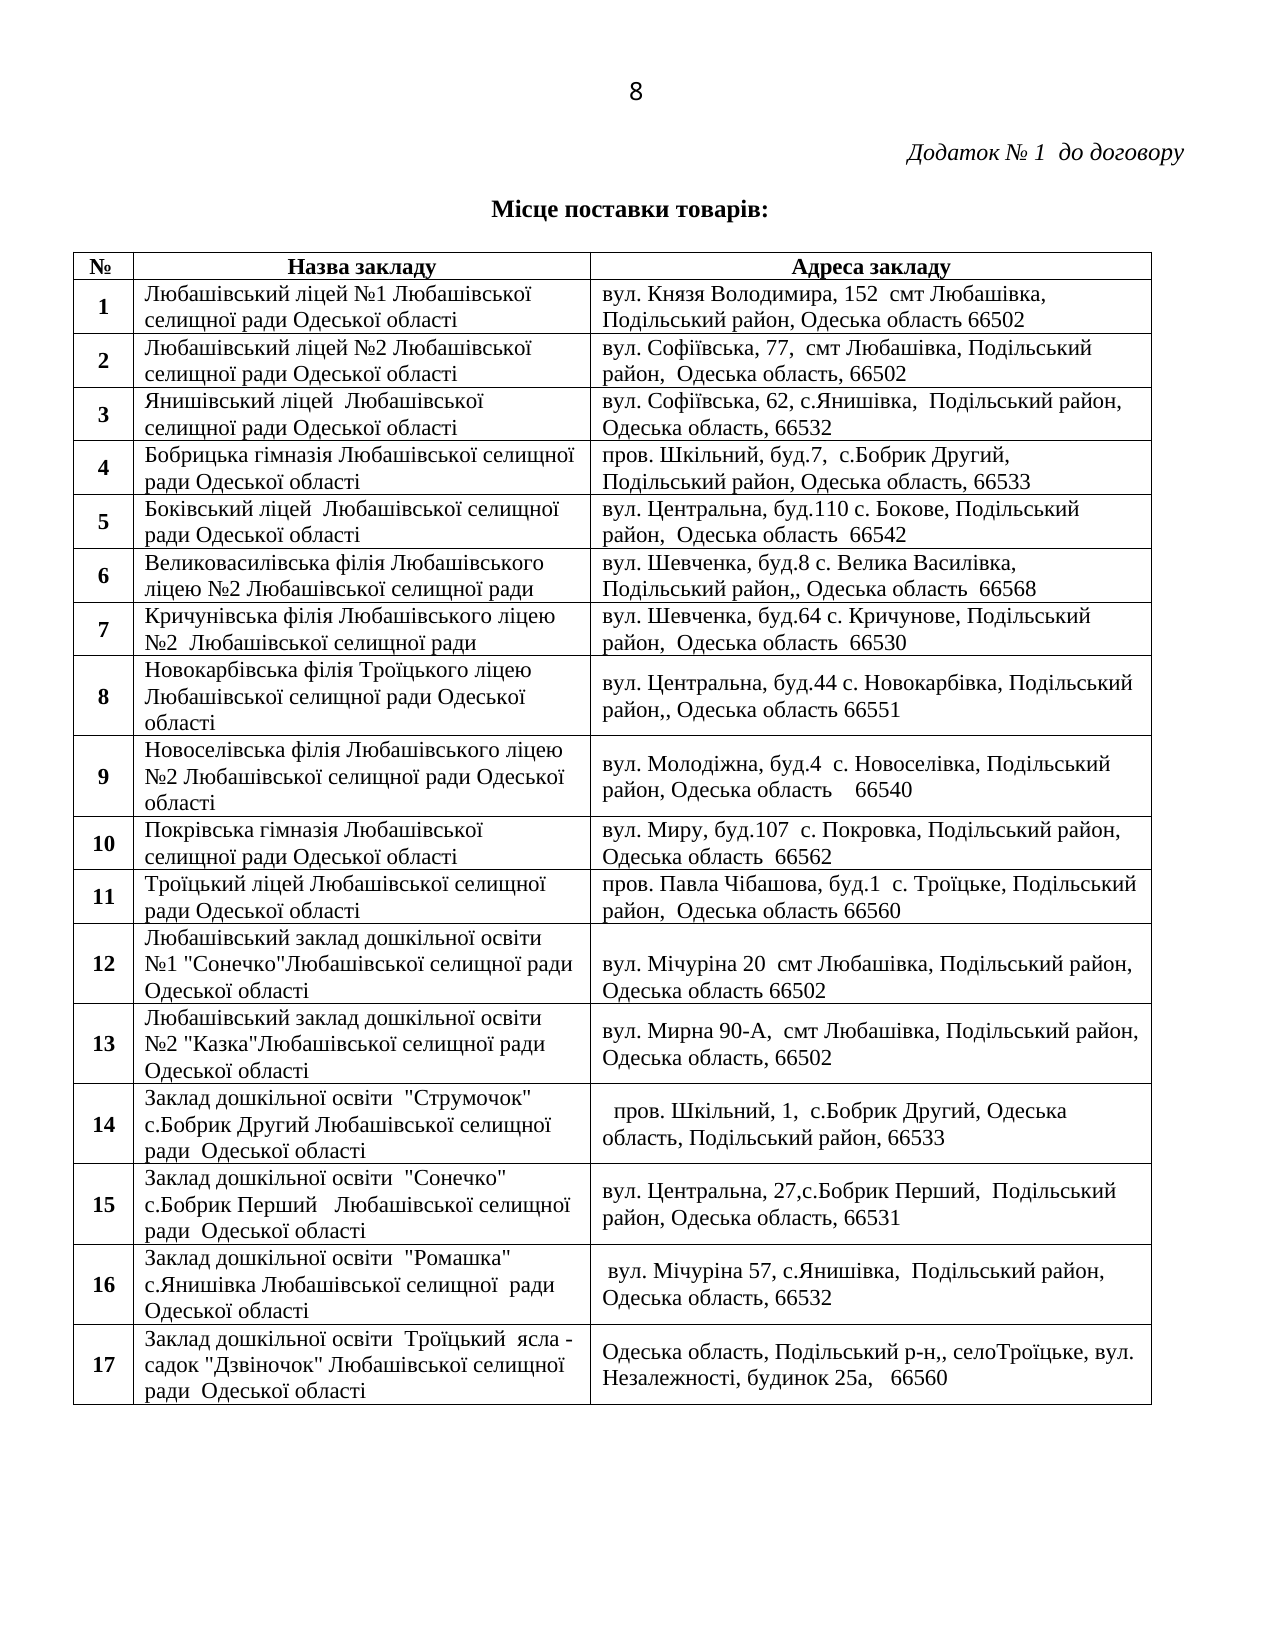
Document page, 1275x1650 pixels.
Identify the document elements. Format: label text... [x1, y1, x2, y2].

table_cell пров. Шкільний, буд.7, с.Бобрик Другий, Подільський район, Одеська область, 66533 [591, 441, 1151, 494]
table_cell Любашівський ліцей №2 Любашівської селищної ради Одеської області [134, 334, 590, 387]
table_cell вул. Мирна 90-А, смт Любашівка, Подільський район, Одеська область, 66502 [591, 1004, 1151, 1083]
table_cell Новокарбівська філія Троїцького ліцею Любашівської селищної ради Одеської області [134, 656, 590, 735]
table_cell 17 [74, 1325, 133, 1404]
table_cell вул. Мічуріна 57, с.Янишівка, Подільський район, Одеська область, 66532 [591, 1245, 1151, 1323]
table_header № [74, 253, 133, 279]
table_cell 12 [74, 924, 133, 1003]
table_cell Боківський ліцей Любашівської селищної ради Одеської області [134, 495, 590, 548]
table_cell 9 [74, 736, 133, 816]
table_cell 15 [74, 1164, 133, 1243]
table_cell вул. Центральна, 27,с.Бобрик Перший, Подільський район, Одеська область, 66531 [591, 1164, 1151, 1243]
table_cell 2 [74, 334, 133, 387]
text Місце поставки товарів: [74, 194, 1186, 223]
table_header Назва закладу [134, 253, 590, 279]
table_cell вул. Софіївська, 62, с.Янишівка, Подільський район, Одеська область, 66532 [591, 388, 1151, 440]
table_cell Любашівський заклад дошкільної освіти №1 "Сонечко"Любашівської селищної ради Одеської області [134, 924, 590, 1003]
table_cell Заклад дошкільної освіти "Сонечко" с.Бобрик Перший Любашівської селищної ради Одеської області [134, 1164, 590, 1243]
table_cell 5 [74, 495, 133, 548]
table_cell пров. Павла Чібашова, буд.1 с. Троїцьке, Подільський район, Одеська область 66560 [591, 870, 1151, 923]
table_cell вул. Софіївська, 77, смт Любашівка, Подільський район, Одеська область, 66502 [591, 334, 1151, 387]
table_cell вул. Центральна, буд.110 с. Бокове, Подільський район, Одеська область 66542 [591, 495, 1151, 548]
table_cell 4 [74, 441, 133, 494]
table_cell вул. Шевченка, буд.64 с. Кричунове, Подільський район, Одеська область 66530 [591, 603, 1151, 655]
table_header Адреса закладу [591, 253, 1151, 279]
text Додаток № 1 до договору [74, 137, 1186, 165]
table_cell Заклад дошкільної освіти Троїцький ясла -садок "Дзвіночок" Любашівської селищної ради Одеської області [134, 1325, 590, 1404]
table_cell 7 [74, 603, 133, 655]
table_cell Заклад дошкільної освіти "Струмочок" с.Бобрик Другий Любашівської селищної ради Одеської області [134, 1084, 590, 1163]
table_cell Заклад дошкільної освіти "Ромашка" с.Янишівка Любашівської селищної ради Одеської області [134, 1245, 590, 1323]
table_cell Великовасилівська філія Любашівського ліцею №2 Любашівської селищної ради [134, 549, 590, 602]
table_cell Троїцький ліцей Любашівської селищної ради Одеської області [134, 870, 590, 923]
table_cell пров. Шкільний, 1, с.Бобрик Другий, Одеська область, Подільський район, 66533 [591, 1084, 1151, 1163]
table_cell 11 [74, 870, 133, 923]
table_cell Любашівський заклад дошкільної освіти №2 "Казка"Любашівської селищної ради Одеської області [134, 1004, 590, 1083]
table_cell Любашівський ліцей №1 Любашівської селищної ради Одеської області [134, 280, 590, 333]
table_cell вул. Князя Володимира, 152 смт Любашівка, Подільський район, Одеська область 66502 [591, 280, 1151, 333]
table_cell 13 [74, 1004, 133, 1083]
table_cell вул. Центральна, буд.44 с. Новокарбівка, Подільський район,, Одеська область 66551 [591, 656, 1151, 735]
table_cell 16 [74, 1245, 133, 1323]
table_cell вул. Молодіжна, буд.4 с. Новоселівка, Подільський район, Одеська область 66540 [591, 736, 1151, 816]
table_cell 3 [74, 388, 133, 440]
table_cell Покрівська гімназія Любашівської селищної ради Одеської області [134, 817, 590, 869]
table_cell 10 [74, 817, 133, 869]
table_cell 14 [74, 1084, 133, 1163]
table_cell вул. Мічуріна 20 смт Любашівка, Подільський район, Одеська область 66502 [591, 924, 1151, 1003]
table_cell 6 [74, 549, 133, 602]
table_cell 8 [74, 656, 133, 735]
table_cell Новоселівська філія Любашівського ліцею №2 Любашівської селищної ради Одеської області [134, 736, 590, 816]
table_cell Бобрицька гімназія Любашівської селищної ради Одеської області [134, 441, 590, 494]
table_cell Кричунівська філія Любашівського ліцею №2 Любашівської селищної ради [134, 603, 590, 655]
table_cell Одеська область, Подільський р-н,, селоТроїцьке, вул. Незалежності, будинок 25а, 66560 [591, 1325, 1151, 1404]
table_cell Янишівський ліцей Любашівської селищної ради Одеської області [134, 388, 590, 440]
table_cell 1 [74, 280, 133, 333]
table_cell вул. Шевченка, буд.8 с. Велика Василівка, Подільський район,, Одеська область 66568 [591, 549, 1151, 602]
table_cell вул. Миру, буд.107 с. Покровка, Подільський район, Одеська область 66562 [591, 817, 1151, 869]
